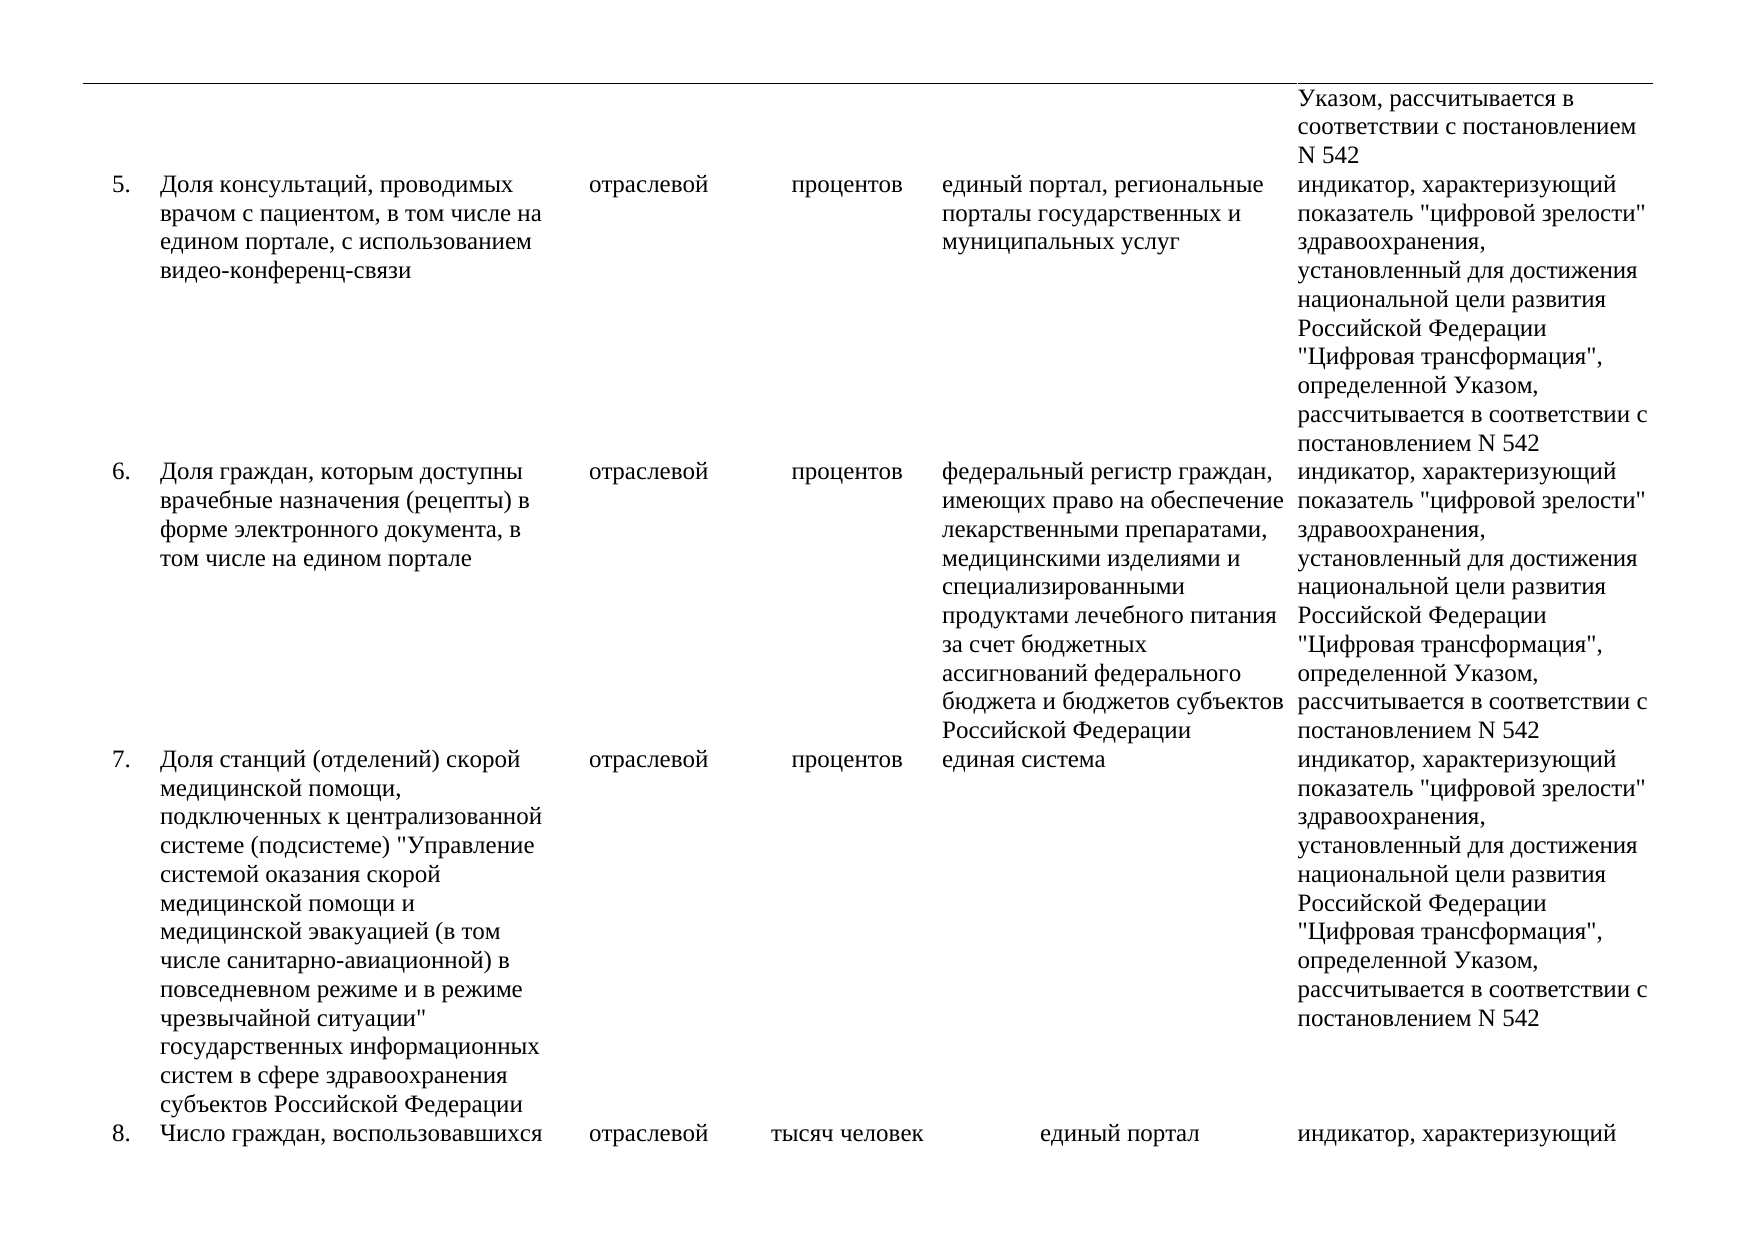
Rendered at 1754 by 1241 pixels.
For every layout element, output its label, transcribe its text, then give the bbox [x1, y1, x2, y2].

table_cell отраслевой [545, 744, 752, 1118]
table_cell индикатор, характеризующий показатель "цифровой зрелости" здравоохранения, установленный для достижения национальной цели развития Российской Федерации "Цифровая трансформация", определенной Указом, рассчитывается в соответствии с постановлением N 542 [1298, 456, 1653, 744]
table_cell 5. [83, 169, 160, 456]
table_cell [942, 84, 1297, 169]
table_cell единый портал [942, 1118, 1297, 1146]
table_cell процентов [752, 456, 942, 744]
table_cell тысяч человек [752, 1118, 942, 1146]
table_cell единый портал, региональные порталы государственных и муниципальных услуг [942, 169, 1297, 456]
table_cell отраслевой [545, 456, 752, 744]
table_cell Доля граждан, которым доступны врачебные назначения (рецепты) в форме электронного документа, в том числе на едином портале [160, 456, 545, 744]
table_cell Число граждан, воспользовавшихся [160, 1118, 545, 1146]
table_cell процентов [752, 744, 942, 1118]
table_cell индикатор, характеризующий показатель "цифровой зрелости" здравоохранения, установленный для достижения национальной цели развития Российской Федерации "Цифровая трансформация", определенной Указом, рассчитывается в соответствии с постановлением N 542 [1298, 744, 1653, 1118]
table_cell индикатор, характеризующий показатель "цифровой зрелости" здравоохранения, установленный для достижения национальной цели развития Российской Федерации "Цифровая трансформация", определенной Указом, рассчитывается в соответствии с постановлением N 542 [1298, 169, 1653, 456]
table_cell 7. [83, 744, 160, 1118]
table_cell [83, 84, 160, 169]
table_cell отраслевой [545, 1118, 752, 1146]
table_cell [752, 84, 942, 169]
table_cell индикатор, характеризующий [1298, 1118, 1653, 1146]
table_cell Доля консультаций, проводимых врачом с пациентом, в том числе на едином портале, с использованием видео-конференц-связи [160, 169, 545, 456]
table_cell отраслевой [545, 169, 752, 456]
table_cell процентов [752, 169, 942, 456]
table_cell федеральный регистр граждан, имеющих право на обеспечение лекарственными препаратами, медицинскими изделиями и специализированными продуктами лечебного питания за счет бюджетных ассигнований федерального бюджета и бюджетов субъектов Российской Федерации [942, 456, 1297, 744]
table_cell 8. [83, 1118, 160, 1146]
table_cell единая система [942, 744, 1297, 1118]
table_cell Указом, рассчитывается в соответствии с постановлением N 542 [1298, 84, 1653, 169]
table_cell [545, 84, 752, 169]
table_cell Доля станций (отделений) скорой медицинской помощи, подключенных к централизованной системе (подсистеме) "Управление системой оказания скорой медицинской помощи и медицинской эвакуацией (в том числе санитарно-авиационной) в повседневном режиме и в режиме чрезвычайной ситуации" государственных информационных систем в сфере здравоохранения субъектов Российской Федерации [160, 744, 545, 1118]
table_cell 6. [83, 456, 160, 744]
table_cell [160, 84, 545, 169]
